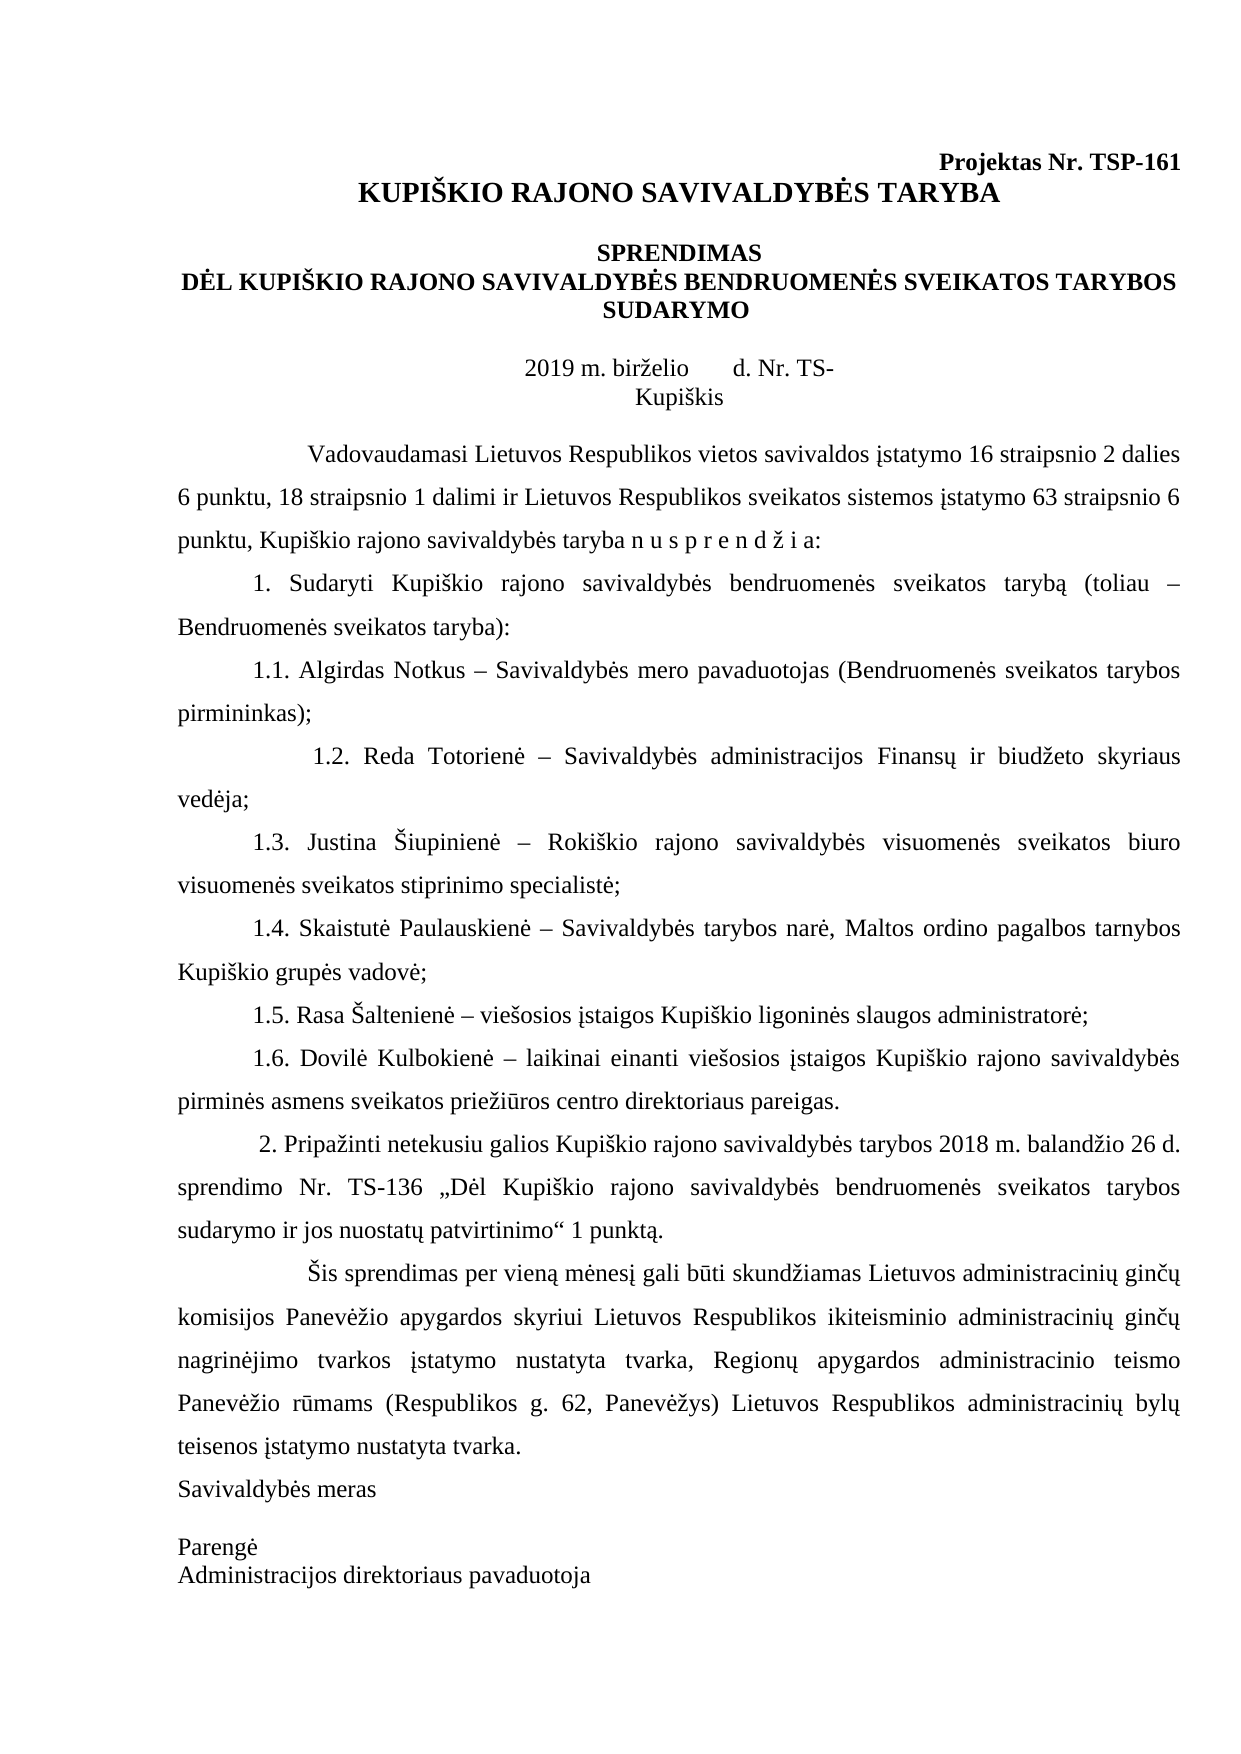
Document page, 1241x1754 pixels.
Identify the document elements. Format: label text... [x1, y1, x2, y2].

text KUPIŠKIO RAJONO savivaldybės TARYBA [177, 176, 1181, 209]
text Savivaldybės meras [177, 1474, 1181, 1503]
text DĖL kupiškio RAJONO savivaldybės bendruomenės sveikatos tarybos SUDARYMO [177, 267, 1181, 324]
text 2019 m. birželio d. Nr. TS- [177, 353, 1181, 382]
text 2. Pripažinti netekusiu galios Kupiškio rajono savivaldybės tarybos 2018 m. balandžio 26 d. sprendimo Nr. TS-136 „Dėl Kupiškio rajono savivaldybės bendruomenės sveikatos tarybos sudarymo ir jos nuostatų patvirtinimo“ 1 punktą. [177, 1129, 1181, 1244]
text 1.4. Skaistutė Paulauskienė – Savivaldybės tarybos narė, Maltos ordino pagalbos tarnybos Kupiškio grupės vadovė; [177, 913, 1181, 985]
text 1.1. Algirdas Notkus – Savivaldybės mero pavaduotojas (Bendruomenės sveikatos tarybos pirmininkas); [177, 655, 1181, 727]
text Kupiškis [177, 382, 1181, 410]
text 1.5. Rasa Šaltenienė – viešosios įstaigos Kupiškio ligoninės slaugos administratorė; [177, 1000, 1181, 1028]
text Šis sprendimas per vieną mėnesį gali būti skundžiamas Lietuvos administracinių ginčų komisijos Panevėžio apygardos skyriui Lietuvos Respublikos ikiteisminio administracinių ginčų nagrinėjimo tvarkos įstatymo nustatyta tvarka, Regionų apygardos administracinio teismo Panevėžio rūmams (Respublikos g. 62, Panevėžys) Lietuvos Respublikos administracinių bylų teisenos įstatymo nustatyta tvarka. [177, 1258, 1181, 1460]
text 1. Sudaryti Kupiškio rajono savivaldybės bendruomenės sveikatos tarybą (toliau – Bendruomenės sveikatos taryba): [177, 568, 1181, 640]
text 1.2. Reda Totorienė – Savivaldybės administracijos Finansų ir biudžeto skyriaus vedėja; [177, 741, 1181, 813]
text Parengė [177, 1532, 1181, 1560]
text Vadovaudamasi Lietuvos Respublikos vietos savivaldos įstatymo 16 straipsnio 2 dalies 6 punktu, 18 straipsnio 1 dalimi ir Lietuvos Respublikos sveikatos sistemos įstatymo 63 straipsnio 6 punktu, Kupiškio rajono savivaldybės taryba n u s p r e n d ž i a: [177, 439, 1181, 554]
text Projektas Nr. TSP-161 [177, 147, 1181, 176]
text 1.6. Dovilė Kulbokienė – laikinai einanti viešosios įstaigos Kupiškio rajono savivaldybės pirminės asmens sveikatos priežiūros centro direktoriaus pareigas. [177, 1043, 1181, 1115]
text SPRENDIMAS [177, 238, 1181, 267]
text 1.3. Justina Šiupinienė – Rokiškio rajono savivaldybės visuomenės sveikatos biuro visuomenės sveikatos stiprinimo specialistė; [177, 827, 1181, 899]
text Administracijos direktoriaus pavaduotoja [177, 1560, 1181, 1589]
